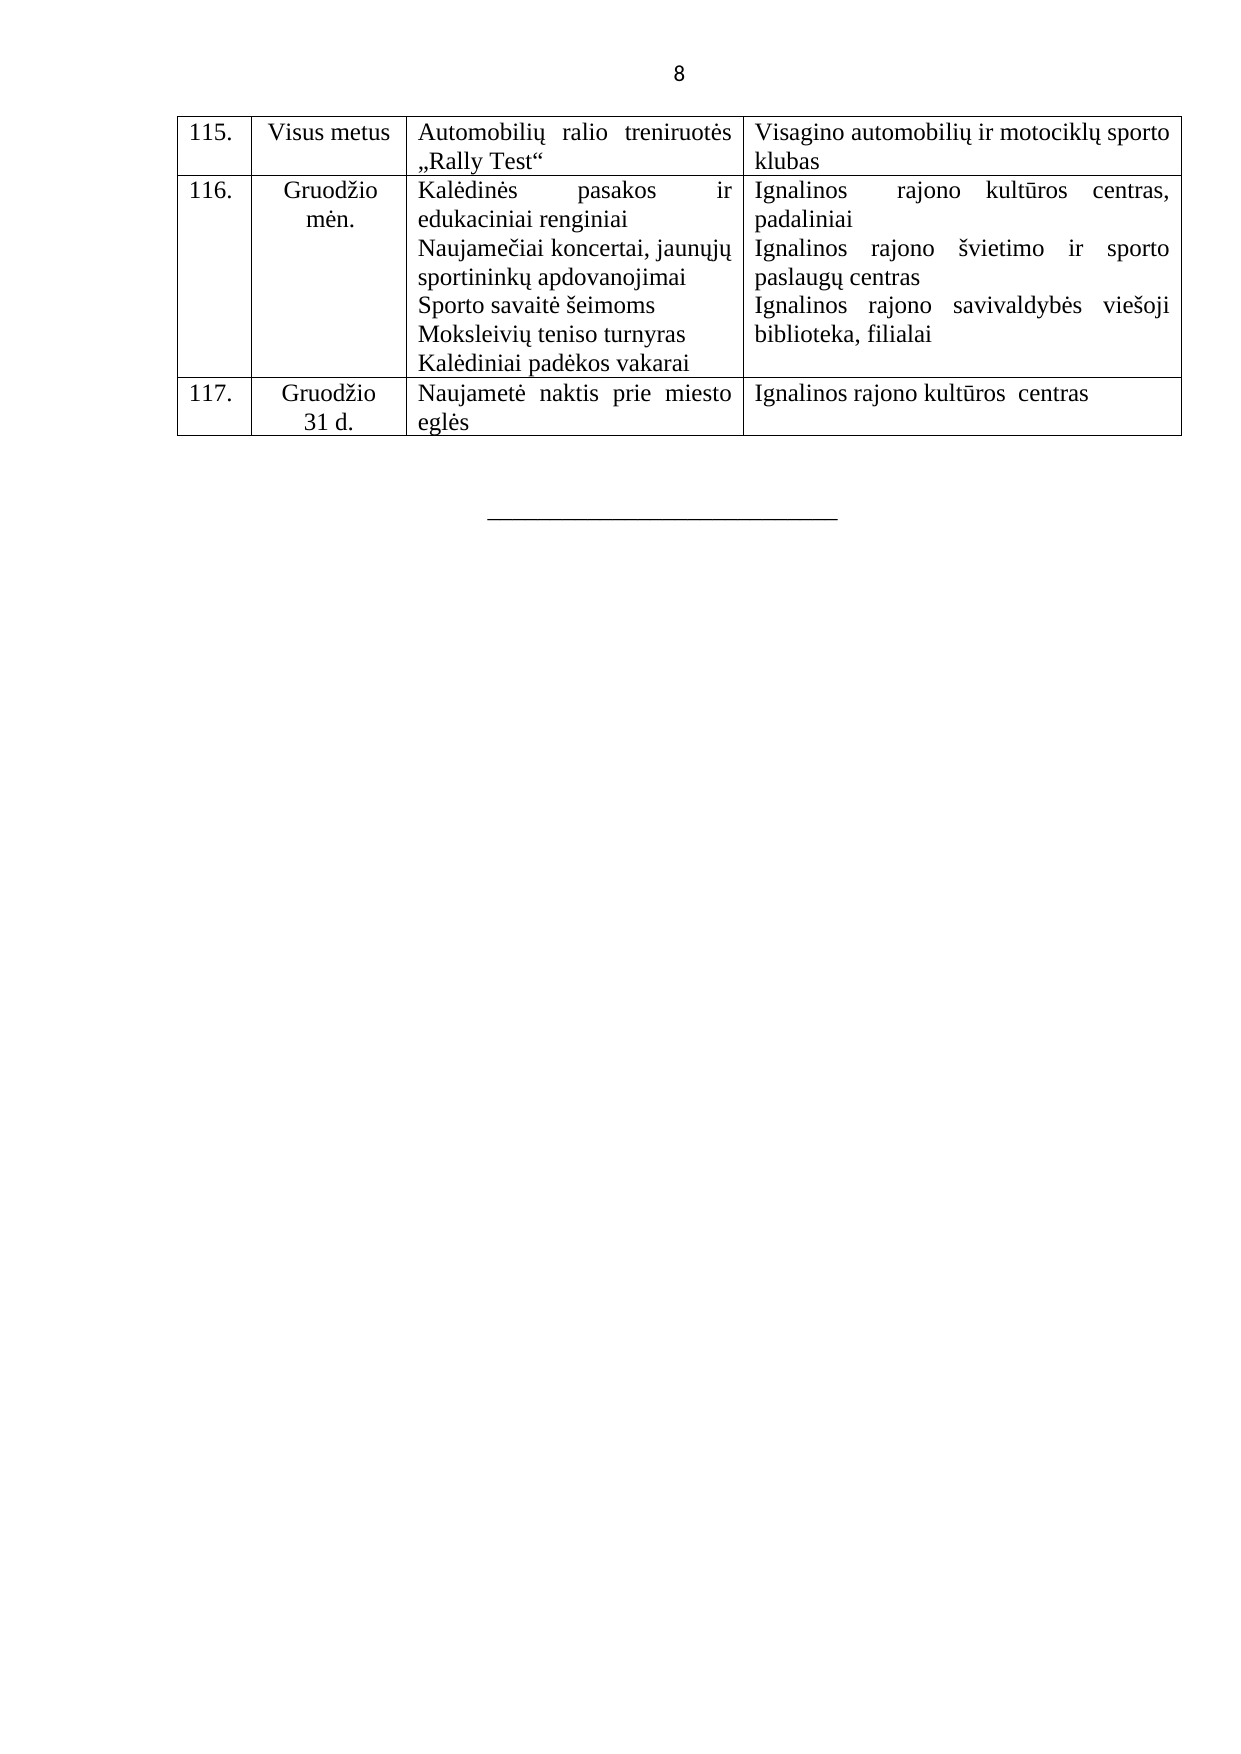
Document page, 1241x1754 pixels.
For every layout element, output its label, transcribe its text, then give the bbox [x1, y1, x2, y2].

table_cell Visagino automobilių ir motociklų sporto klubas [744, 117, 1181, 174]
table_cell Kalėdinės pasakos ir edukaciniai renginiai Naujamečiai koncertai, jaunųjų sportininkų apdovanojimai Sporto savaitė šeimoms Moksleivių teniso turnyras Kalėdiniai padėkos vakarai [407, 176, 743, 377]
table_cell 117. [178, 378, 251, 435]
table_cell 115. [178, 117, 251, 174]
table_cell Automobilių ralio treniruotės „Rally Test“ [407, 117, 743, 174]
table_cell Ignalinos rajono kultūros centras [744, 378, 1181, 435]
table_cell Gruodžio mėn. [252, 176, 406, 377]
table_cell Visus metus [252, 117, 406, 174]
table_cell 116. [178, 176, 251, 377]
table_cell Ignalinos rajono kultūros centras, padaliniai Ignalinos rajono švietimo ir sporto paslaugų centras Ignalinos rajono savivaldybės viešoji biblioteka, filialai [744, 176, 1181, 377]
table_cell Gruodžio 31 d. [252, 378, 406, 435]
text ____________________________ [177, 494, 1181, 523]
table_cell Naujametė naktis prie miesto eglės [407, 378, 743, 435]
